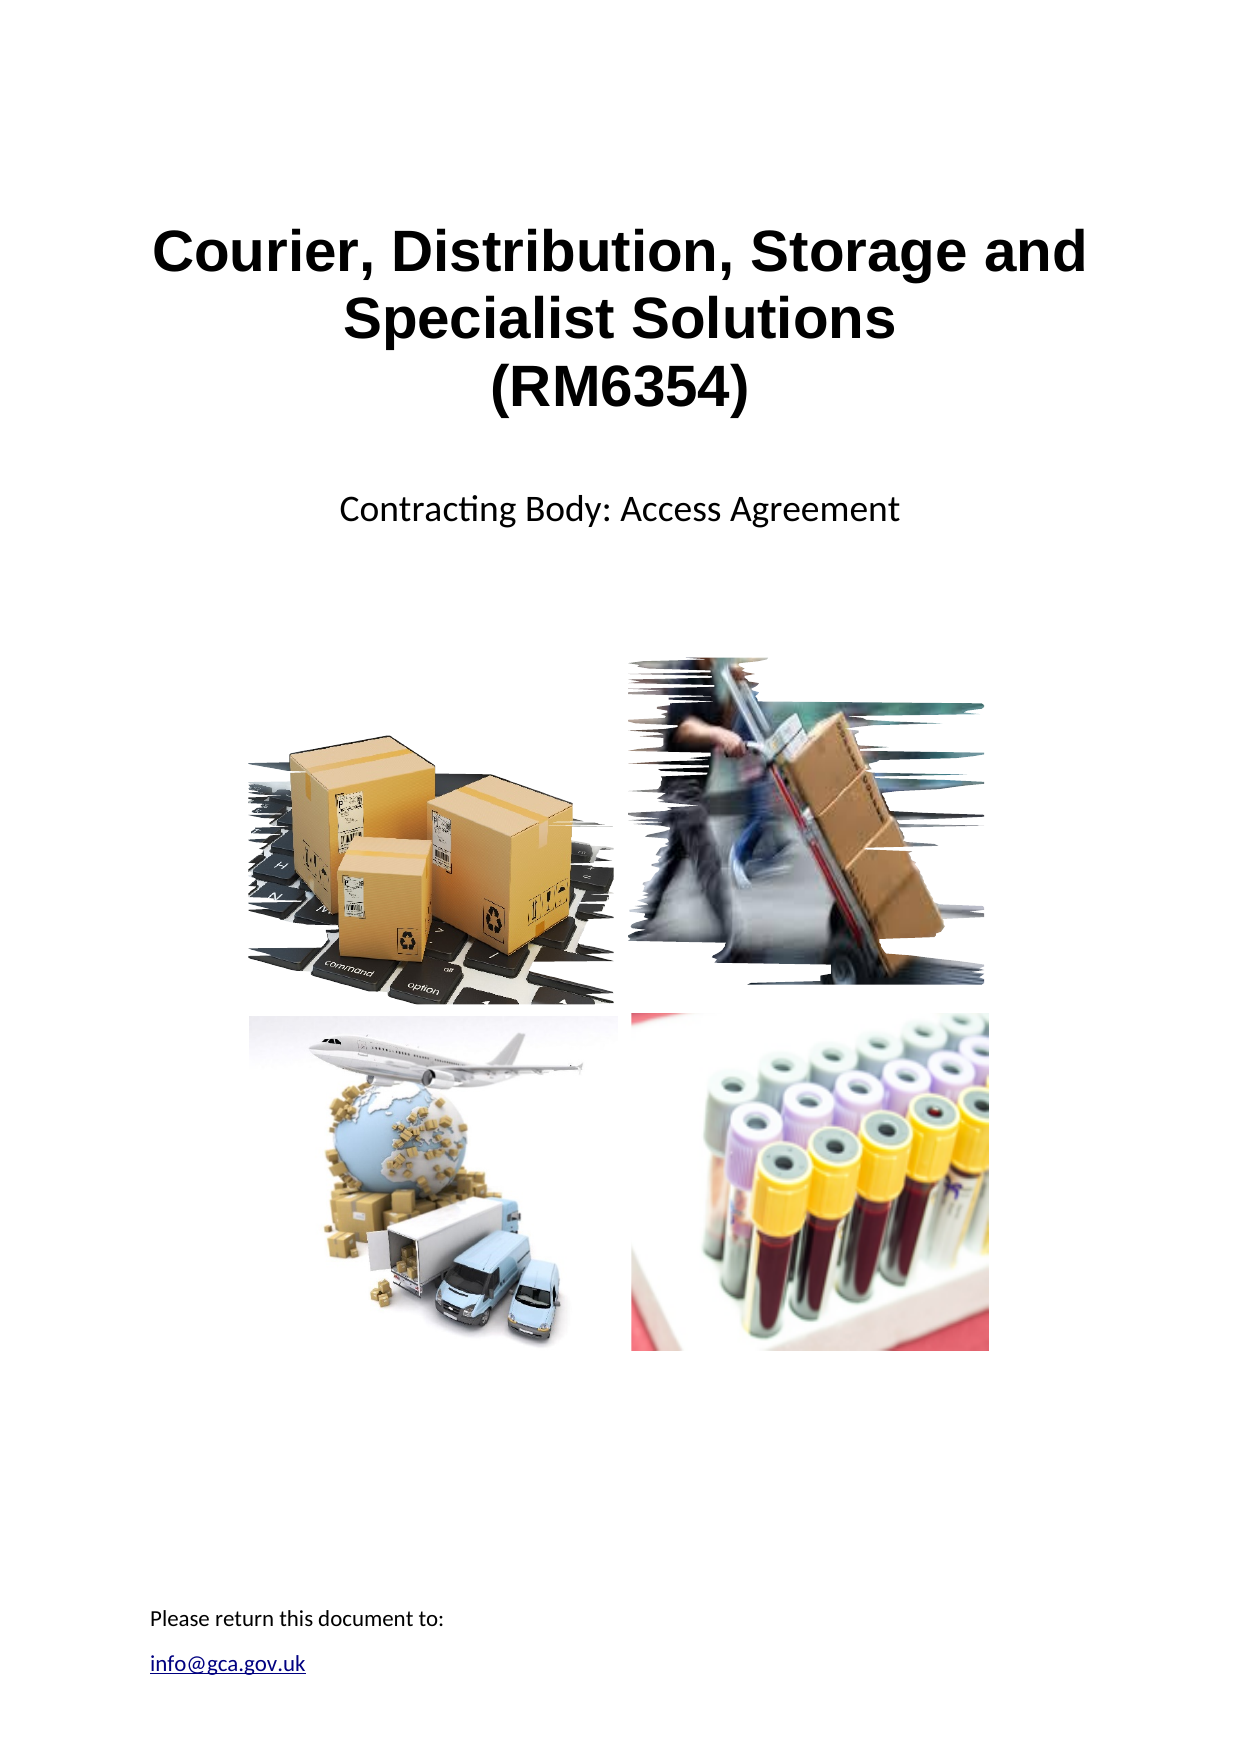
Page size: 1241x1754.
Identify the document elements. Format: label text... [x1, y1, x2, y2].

text Courier, Distribution, Storage and Specialist Solutions [150, 217, 1090, 351]
text (RM6354) [150, 351, 1090, 418]
text Contracting Body: Access Agreement [150, 485, 1090, 531]
